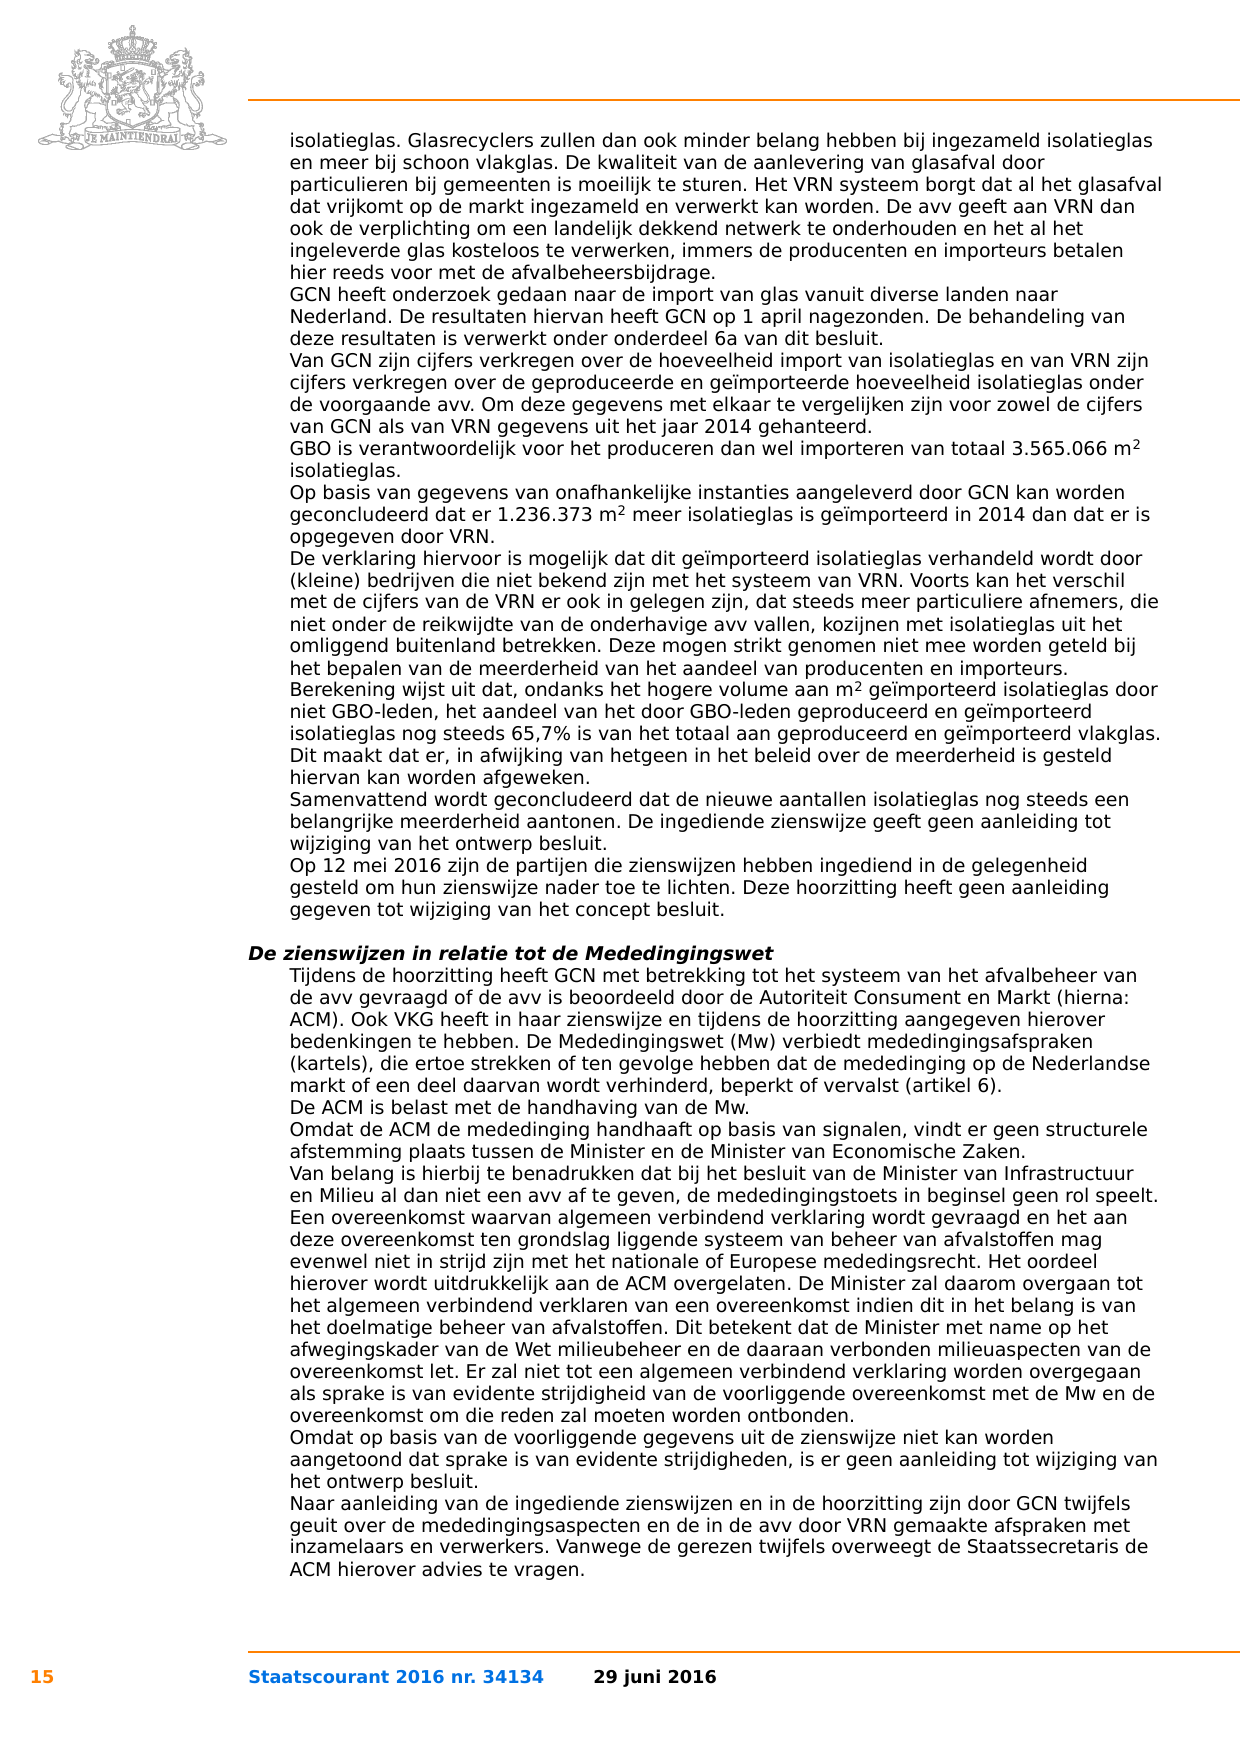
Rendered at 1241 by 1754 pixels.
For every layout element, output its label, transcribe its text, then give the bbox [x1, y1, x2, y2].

text De ACM is belast met de handhaving van de Mw. [289, 1097, 1163, 1119]
text Naar aanleiding van de ingediende zienswijzen en in de hoorzitting zijn door GCN twijfels geuit over de mededingingsaspecten en de in de avv door VRN gemaakte afspraken met inzamelaars en verwerkers. Vanwege de gerezen twijfels overweegt de Staatssecretaris de ACM hierover advies te vragen. [289, 1492, 1163, 1580]
text Van GCN zijn cijfers verkregen over de hoeveelheid import van isolatieglas en van VRN zijn cijfers verkregen over de geproduceerde en geïmporteerde hoeveelheid isolatieglas onder de voorgaande avv. Om deze gegevens met elkaar te vergelijken zijn voor zowel de cijfers van GCN als van VRN gegevens uit het jaar 2014 gehanteerd. [289, 350, 1163, 438]
text GCN heeft onderzoek gedaan naar de import van glas vanuit diverse landen naar Nederland. De resultaten hiervan heeft GCN op 1 april nagezonden. De behandeling van deze resultaten is verwerkt onder onderdeel 6a van dit besluit. [289, 284, 1163, 350]
text De verklaring hiervoor is mogelijk dat dit geïmporteerd isolatieglas verhandeld wordt door (kleine) bedrijven die niet bekend zijn met het systeem van VRN. Voorts kan het verschil met de cijfers van de VRN er ook in gelegen zijn, dat steeds meer particuliere afnemers, die niet onder de reikwijdte van de onderhavige avv vallen, kozijnen met isolatieglas uit het omliggend buitenland betrekken. Deze mogen strikt genomen niet mee worden geteld bij het bepalen van de meerderheid van het aandeel van producenten en importeurs. [289, 547, 1163, 679]
text Omdat de ACM de mededinging handhaaft op basis van signalen, vindt er geen structurele afstemming plaats tussen de Minister en de Minister van Economische Zaken. [289, 1119, 1163, 1163]
text Berekening wijst uit dat, ondanks het hogere volume aan m2 geïmporteerd isolatieglas door niet GBO-leden, het aandeel van het door GBO-leden geproduceerd en geïmporteerd isolatieglas nog steeds 65,7% is van het totaal aan geproduceerd en geïmporteerd vlakglas. Dit maakt dat er, in afwijking van hetgeen in het beleid over de meerderheid is gesteld hiervan kan worden afgeweken. [289, 679, 1163, 789]
text isolatieglas. Glasrecyclers zullen dan ook minder belang hebben bij ingezameld isolatieglas en meer bij schoon vlakglas. De kwaliteit van de aanlevering van glasafval door particulieren bij gemeenten is moeilijk te sturen. Het VRN systeem borgt dat al het glasafval dat vrijkomt op de markt ingezameld en verwerkt kan worden. De avv geeft aan VRN dan ook de verplichting om een landelijk dekkend netwerk te onderhouden en het al het ingeleverde glas kosteloos te verwerken, immers de producenten en importeurs betalen hier reeds voor met de afvalbeheersbijdrage. [289, 130, 1163, 284]
text Samenvattend wordt geconcludeerd dat de nieuwe aantallen isolatieglas nog steeds een belangrijke meerderheid aantonen. De ingediende zienswijze geeft geen aanleiding tot wijziging van het ontwerp besluit. [289, 789, 1163, 855]
text Omdat op basis van de voorliggende gegevens uit de zienswijze niet kan worden aangetoond dat sprake is van evidente strijdigheden, is er geen aanleiding tot wijziging van het ontwerp besluit. [289, 1427, 1163, 1492]
text Op basis van gegevens van onafhankelijke instanties aangeleverd door GCN kan worden geconcludeerd dat er 1.236.373 m2 meer isolatieglas is geïmporteerd in 2014 dan dat er is opgegeven door VRN. [289, 482, 1163, 547]
text Tijdens de hoorzitting heeft GCN met betrekking tot het systeem van het afvalbeheer van de avv gevraagd of de avv is beoordeeld door de Autoriteit Consument en Markt (hierna: ACM). Ook VKG heeft in haar zienswijze en tijdens de hoorzitting aangegeven hierover bedenkingen te hebben. De Mededingingswet (Mw) verbiedt mededingingsafspraken (kartels), die ertoe strekken of ten gevolge hebben dat de mededinging op de Nederlandse markt of een deel daarvan wordt verhinderd, beperkt of vervalst (artikel 6). [289, 965, 1163, 1097]
picture [38, 25, 227, 150]
text GBO is verantwoordelijk voor het produceren dan wel importeren van totaal 3.565.066 m2 isolatieglas. [289, 438, 1163, 482]
subtitle De zienswijzen in relatie tot de Mededingingswet [248, 943, 1163, 965]
text Van belang is hierbij te benadrukken dat bij het besluit van de Minister van Infrastructuur en Milieu al dan niet een avv af te geven, de mededingingstoets in beginsel geen rol speelt. Een overeenkomst waarvan algemeen verbindend verklaring wordt gevraagd en het aan deze overeenkomst ten grondslag liggende systeem van beheer van afvalstoffen mag evenwel niet in strijd zijn met het nationale of Europese mededingsrecht. Het oordeel hierover wordt uitdrukkelijk aan de ACM overgelaten. De Minister zal daarom overgaan tot het algemeen verbindend verklaren van een overeenkomst indien dit in het belang is van het doelmatige beheer van afvalstoffen. Dit betekent dat de Minister met name op het afwegingskader van de Wet milieubeheer en de daaraan verbonden milieuaspecten van de overeenkomst let. Er zal niet tot een algemeen verbindend verklaring worden overgegaan als sprake is van evidente strijdigheid van de voorliggende overeenkomst met de Mw en de overeenkomst om die reden zal moeten worden ontbonden. [289, 1163, 1163, 1427]
text Op 12 mei 2016 zijn de partijen die zienswijzen hebben ingediend in de gelegenheid gesteld om hun zienswijze nader toe te lichten. Deze hoorzitting heeft geen aanleiding gegeven tot wijziging van het concept besluit. [289, 855, 1163, 921]
